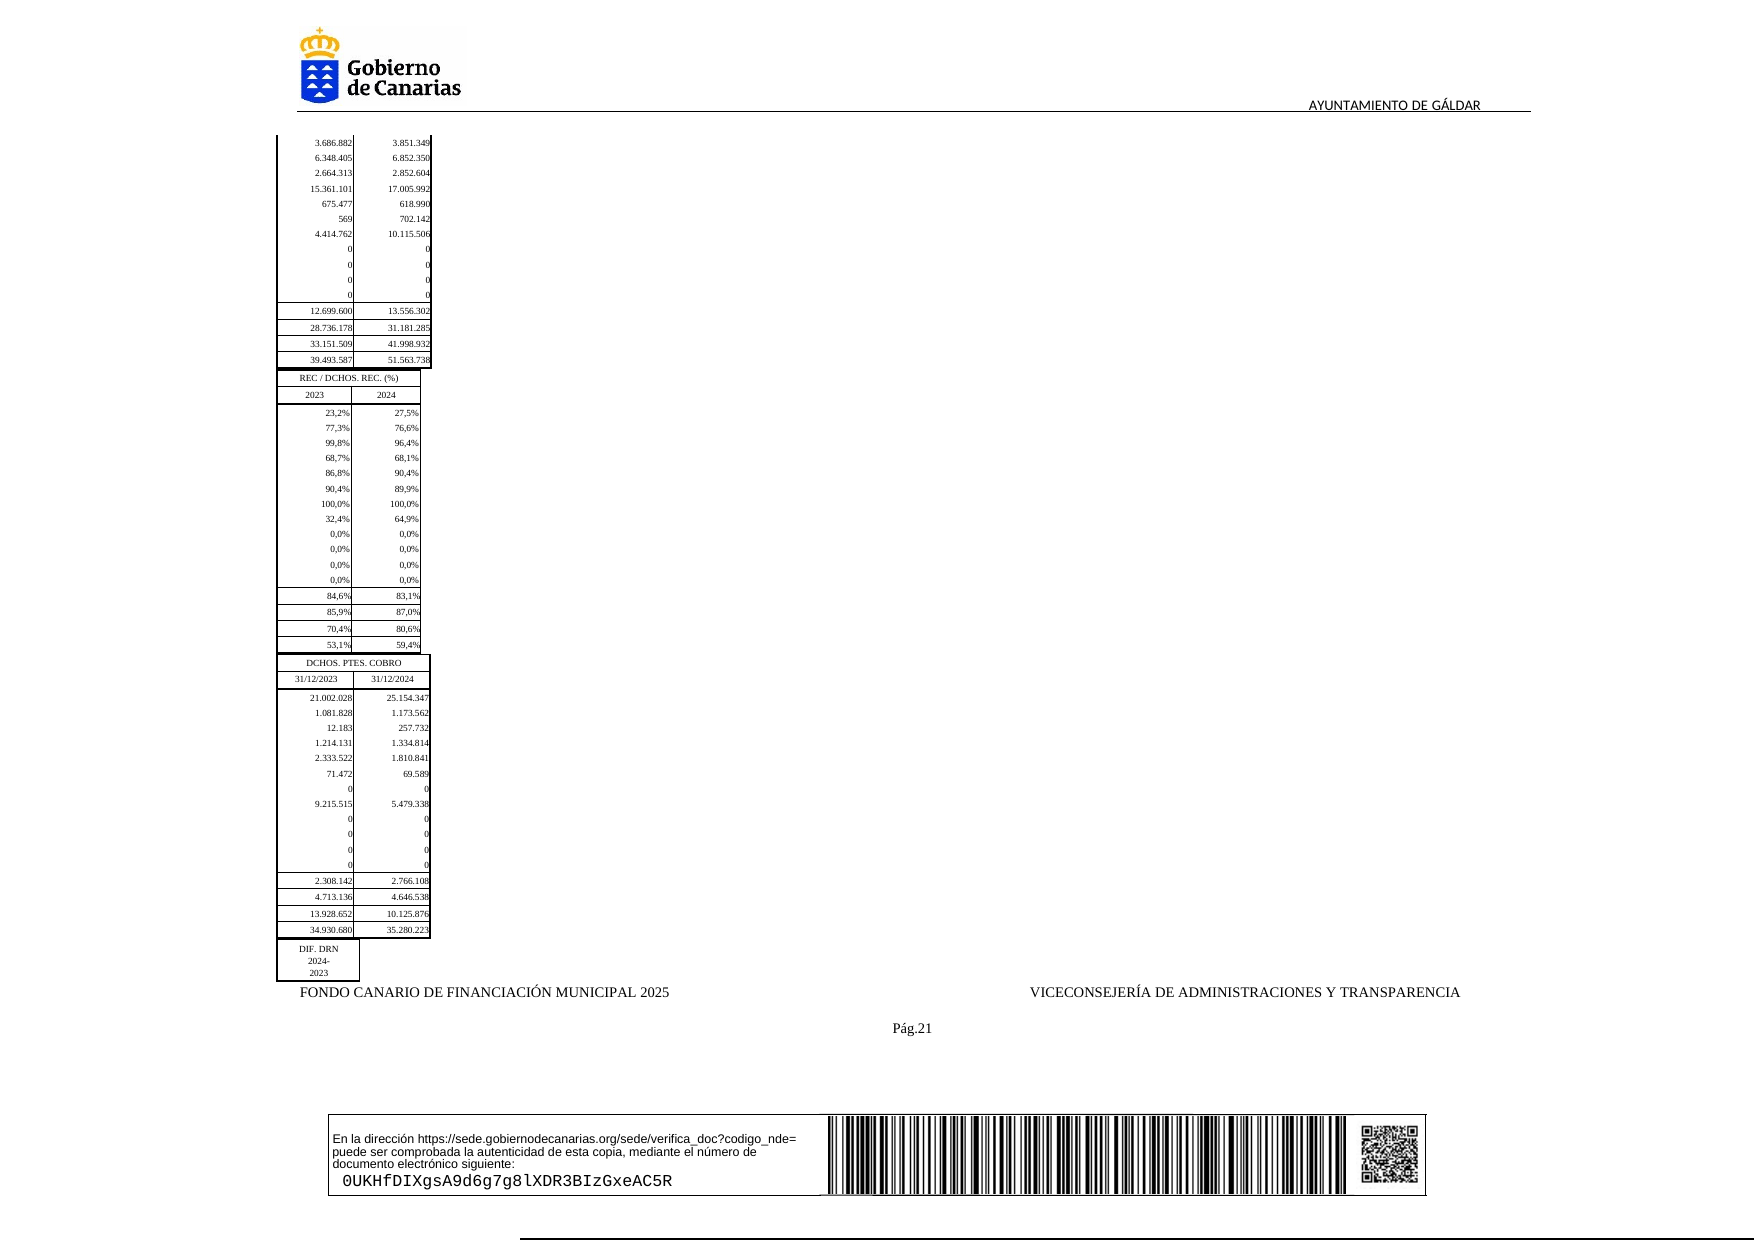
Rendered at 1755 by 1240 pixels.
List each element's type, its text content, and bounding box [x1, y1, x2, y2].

table_cell 23,2% [278, 405, 351, 420]
table_cell 9.215.515 [278, 796, 353, 811]
table_cell 21.002.028 [278, 690, 353, 705]
table_cell 0 [278, 272, 353, 287]
table_cell 257.732 [354, 720, 429, 735]
table_cell 6.852.350 [354, 150, 430, 165]
table_cell 87,0% [352, 605, 420, 620]
table_cell 0,0% [278, 572, 351, 587]
table_cell 39.493.587 [278, 352, 353, 367]
table_cell 702.142 [354, 211, 430, 226]
table_cell 25.154.347 [354, 690, 429, 705]
table_cell 31/12/2023 [278, 672, 353, 688]
table_cell 5.479.338 [354, 796, 429, 811]
table_cell 69.589 [354, 766, 429, 781]
table_cell 96,4% [352, 435, 420, 450]
table_cell 70,4% [278, 621, 351, 636]
table_cell 13.928.652 [278, 906, 353, 921]
table_cell 0,0% [278, 542, 351, 557]
table_cell 618.990 [354, 196, 430, 211]
table_header DIF. DRN 2024- 2023 [278, 940, 359, 980]
table_cell 76,6% [352, 420, 420, 435]
table_cell 0,0% [352, 526, 420, 542]
table_cell 2.308.142 [278, 873, 353, 888]
table_cell 2.333.522 [278, 750, 353, 766]
table_cell 12.183 [278, 720, 353, 735]
table_cell 32,4% [278, 511, 351, 526]
table_cell 2.664.313 [278, 165, 353, 181]
table_cell 51.563.738 [354, 352, 430, 367]
table_cell 71.472 [278, 766, 353, 781]
table_cell 28.736.178 [278, 320, 353, 335]
table_cell 100,0% [352, 496, 420, 511]
table_cell 68,7% [278, 450, 351, 466]
table_cell 1.081.828 [278, 705, 353, 720]
table_cell 99,8% [278, 435, 351, 450]
table_cell 0 [354, 287, 430, 302]
table_cell 0,0% [352, 557, 420, 572]
table_cell 2.766.108 [354, 873, 429, 888]
table_cell 2.852.604 [354, 165, 430, 181]
table_cell 1.173.562 [354, 705, 429, 720]
table_cell 83,1% [352, 588, 420, 603]
table_cell 0 [354, 257, 430, 272]
table_cell 0 [354, 272, 430, 287]
table_cell 569 [278, 211, 353, 226]
table_cell 4.713.136 [278, 889, 353, 904]
table_cell 0 [278, 241, 353, 257]
table_cell 0 [354, 781, 429, 796]
table_cell 53,1% [278, 637, 351, 652]
table_cell 34.930.680 [278, 922, 353, 937]
table_header REC / DCHOS. REC. (%) [278, 371, 420, 386]
table_cell 0 [278, 811, 353, 826]
table_cell 1.334.814 [354, 735, 429, 750]
table_cell 84,6% [278, 588, 351, 603]
table_cell 0 [354, 857, 429, 872]
table_cell 27,5% [352, 405, 420, 420]
table_cell 675.477 [278, 196, 353, 211]
table_cell 31.181.285 [354, 320, 430, 335]
table_cell 0 [354, 826, 429, 842]
table_cell 3.851.349 [354, 135, 430, 150]
table_cell 1.214.131 [278, 735, 353, 750]
table_cell 0 [278, 781, 353, 796]
table_cell 0,0% [352, 572, 420, 587]
table_cell 64,9% [352, 511, 420, 526]
table_cell 59,4% [352, 637, 420, 652]
table_cell 89,9% [352, 481, 420, 496]
table_cell 10.115.506 [354, 226, 430, 241]
table_cell 31/12/2024 [354, 672, 429, 688]
table_cell 1.810.841 [354, 750, 429, 766]
table_cell 0 [354, 811, 429, 826]
table_cell 0,0% [278, 557, 351, 572]
table_cell 68,1% [352, 450, 420, 466]
table_cell 0 [278, 287, 353, 302]
table_cell 85,9% [278, 605, 351, 620]
table_cell 17.005.992 [354, 181, 430, 196]
table_cell 0 [278, 842, 353, 857]
table_cell 100,0% [278, 496, 351, 511]
table_cell 13.556.302 [354, 303, 430, 318]
table_cell 35.280.223 [354, 922, 429, 937]
table_cell 0 [278, 257, 353, 272]
table_cell 90,4% [352, 466, 420, 481]
table_cell 4.414.762 [278, 226, 353, 241]
table_cell 0,0% [352, 542, 420, 557]
table_cell 86,8% [278, 466, 351, 481]
table_cell 0,0% [278, 526, 351, 542]
table_cell 77,3% [278, 420, 351, 435]
table_cell 0 [354, 241, 430, 257]
table_cell 10.125.876 [354, 906, 429, 921]
table_cell 0 [278, 826, 353, 842]
table_cell 3.686.882 [278, 135, 353, 150]
table_cell 41.998.932 [354, 336, 430, 351]
table_cell 6.348.405 [278, 150, 353, 165]
table_cell 2024 [352, 387, 420, 403]
table_cell 15.361.101 [278, 181, 353, 196]
table_cell 2023 [278, 387, 351, 403]
table_cell 80,6% [352, 621, 420, 636]
table_cell 0 [354, 842, 429, 857]
table_cell 12.699.600 [278, 303, 353, 318]
table_cell 4.646.538 [354, 889, 429, 904]
table_cell 90,4% [278, 481, 351, 496]
table_cell 33.151.509 [278, 336, 353, 351]
table_header DCHOS. PTES. COBRO [278, 655, 429, 671]
table_cell 0 [278, 857, 353, 872]
